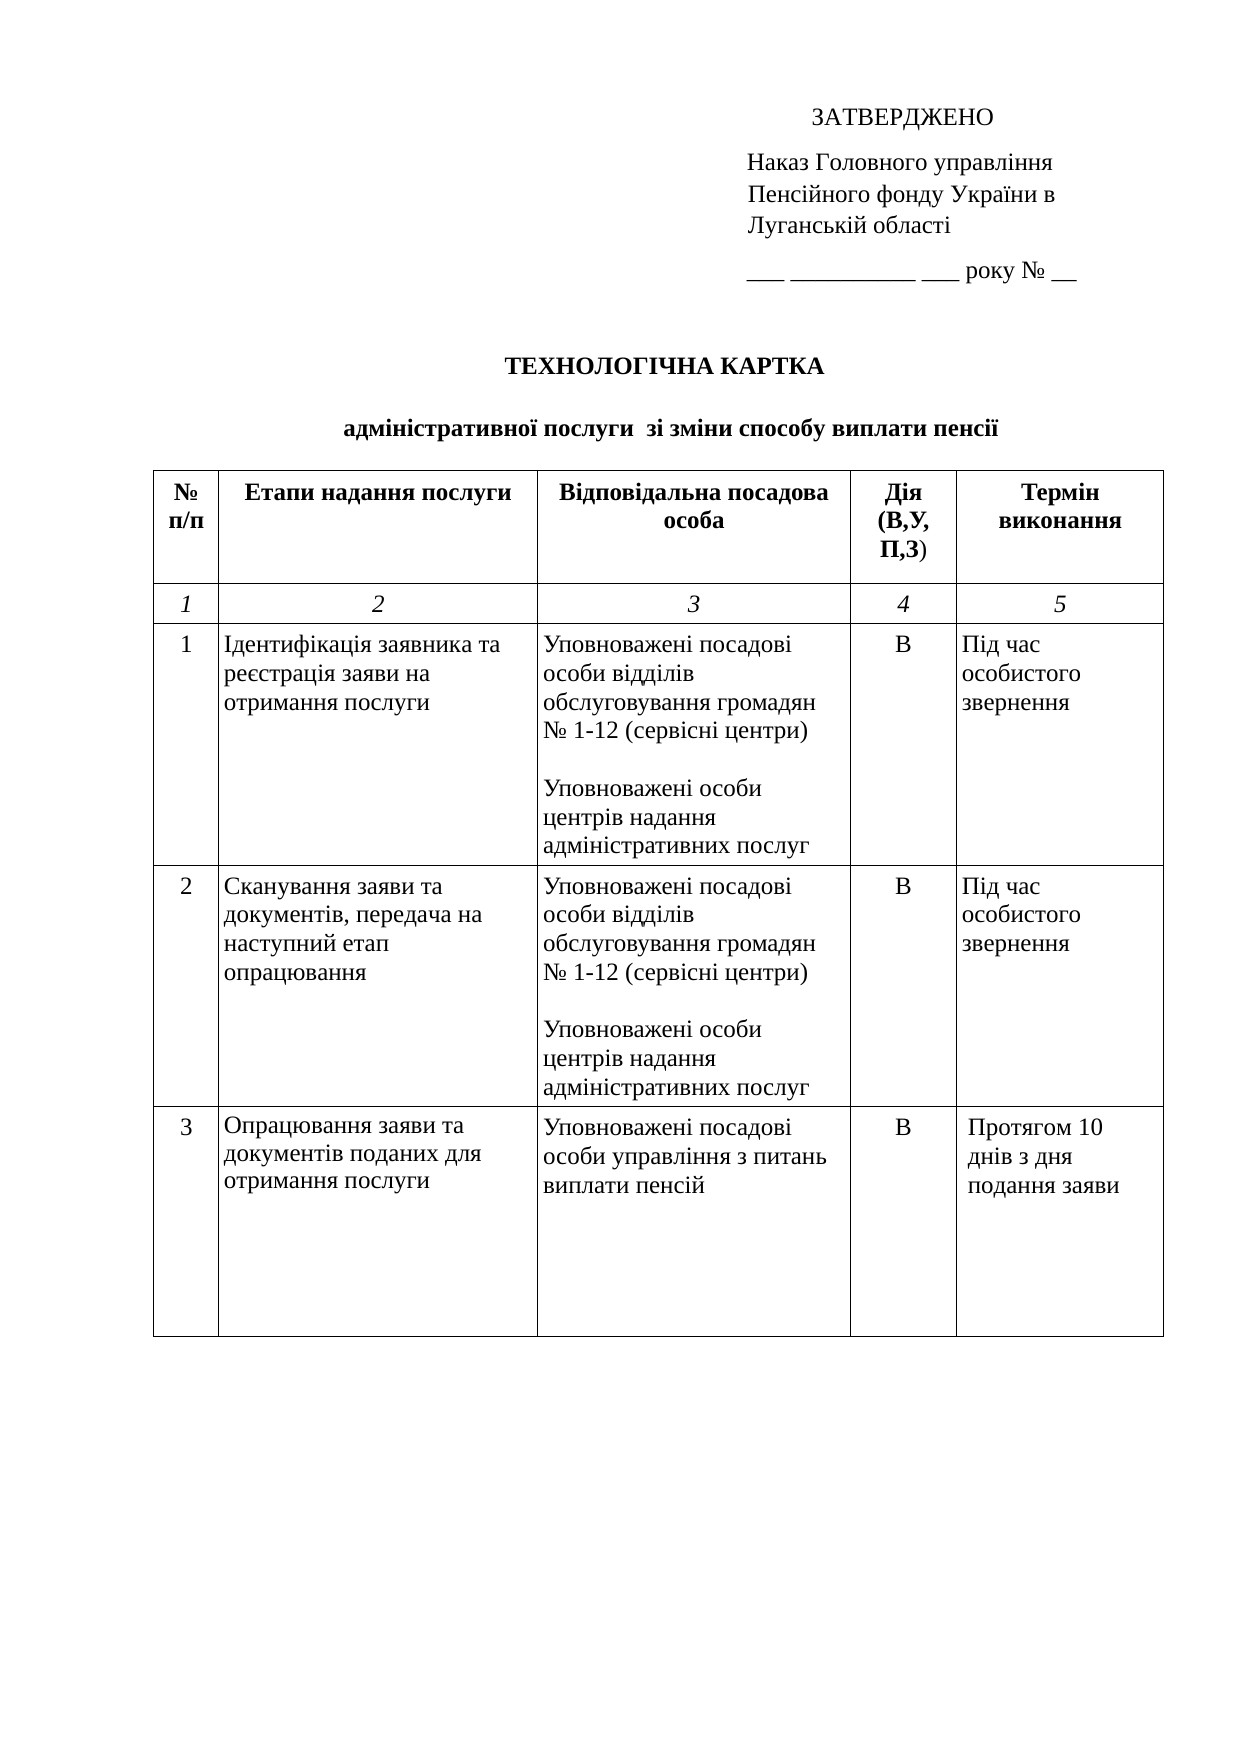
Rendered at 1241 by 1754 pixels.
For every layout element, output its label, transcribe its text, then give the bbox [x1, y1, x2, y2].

text адміністративної послуги зі зміни способу виплати пенсії [160, 413, 1181, 442]
text ___ __________ ___ року № __ [747, 256, 1124, 284]
table_header Відповідальна посадова особа [538, 471, 850, 583]
table_cell Під час особистого звернення [957, 624, 1163, 864]
table_cell 2 [219, 584, 537, 623]
table_cell Уповноважені посадові особи відділів обслуговування громадян № 1-12 (сервісні центри) Уповноважені особи центрів надання адміністративних послуг [538, 866, 850, 1106]
table_cell 3 [538, 584, 850, 623]
text ТЕХНОЛОГІЧНА КАРТКА [148, 351, 1181, 380]
text Наказ Головного управління Пенсійного фонду України в Луганській області [747, 147, 1124, 239]
table_cell Під час особистого звернення [957, 866, 1163, 1106]
table_cell В [851, 624, 956, 864]
table_header Дія (В,У, П,З) [851, 471, 956, 583]
table_header № п/п [154, 471, 218, 583]
table_cell 3 [154, 1107, 218, 1336]
table_cell Ідентифікація заявника та реєстрація заяви на отримання послуги [219, 624, 537, 864]
table_cell Протягом 10 днів з дня подання заяви [957, 1107, 1163, 1336]
table_cell В [851, 866, 956, 1106]
table_cell 1 [154, 584, 218, 623]
table_cell 2 [154, 866, 218, 1106]
table_cell Опрацювання заяви та документів поданих для отримання послуги [219, 1107, 537, 1336]
table_cell 5 [957, 584, 1163, 623]
table_cell Уповноважені посадові особи відділів обслуговування громадян № 1-12 (сервісні центри) Уповноважені особи центрів надання адміністративних послуг [538, 624, 850, 864]
table_cell 4 [851, 584, 956, 623]
table_cell Уповноважені посадові особи управління з питань виплати пенсій [538, 1107, 850, 1336]
table_cell 1 [154, 624, 218, 864]
table_cell Сканування заяви та документів, передача на наступний етап опрацювання [219, 866, 537, 1106]
table_cell В [851, 1107, 956, 1336]
text ЗАТВЕРДЖЕНО [679, 102, 1181, 131]
table_header Етапи надання послуги [219, 471, 537, 583]
table_header Термін виконання [957, 471, 1163, 583]
